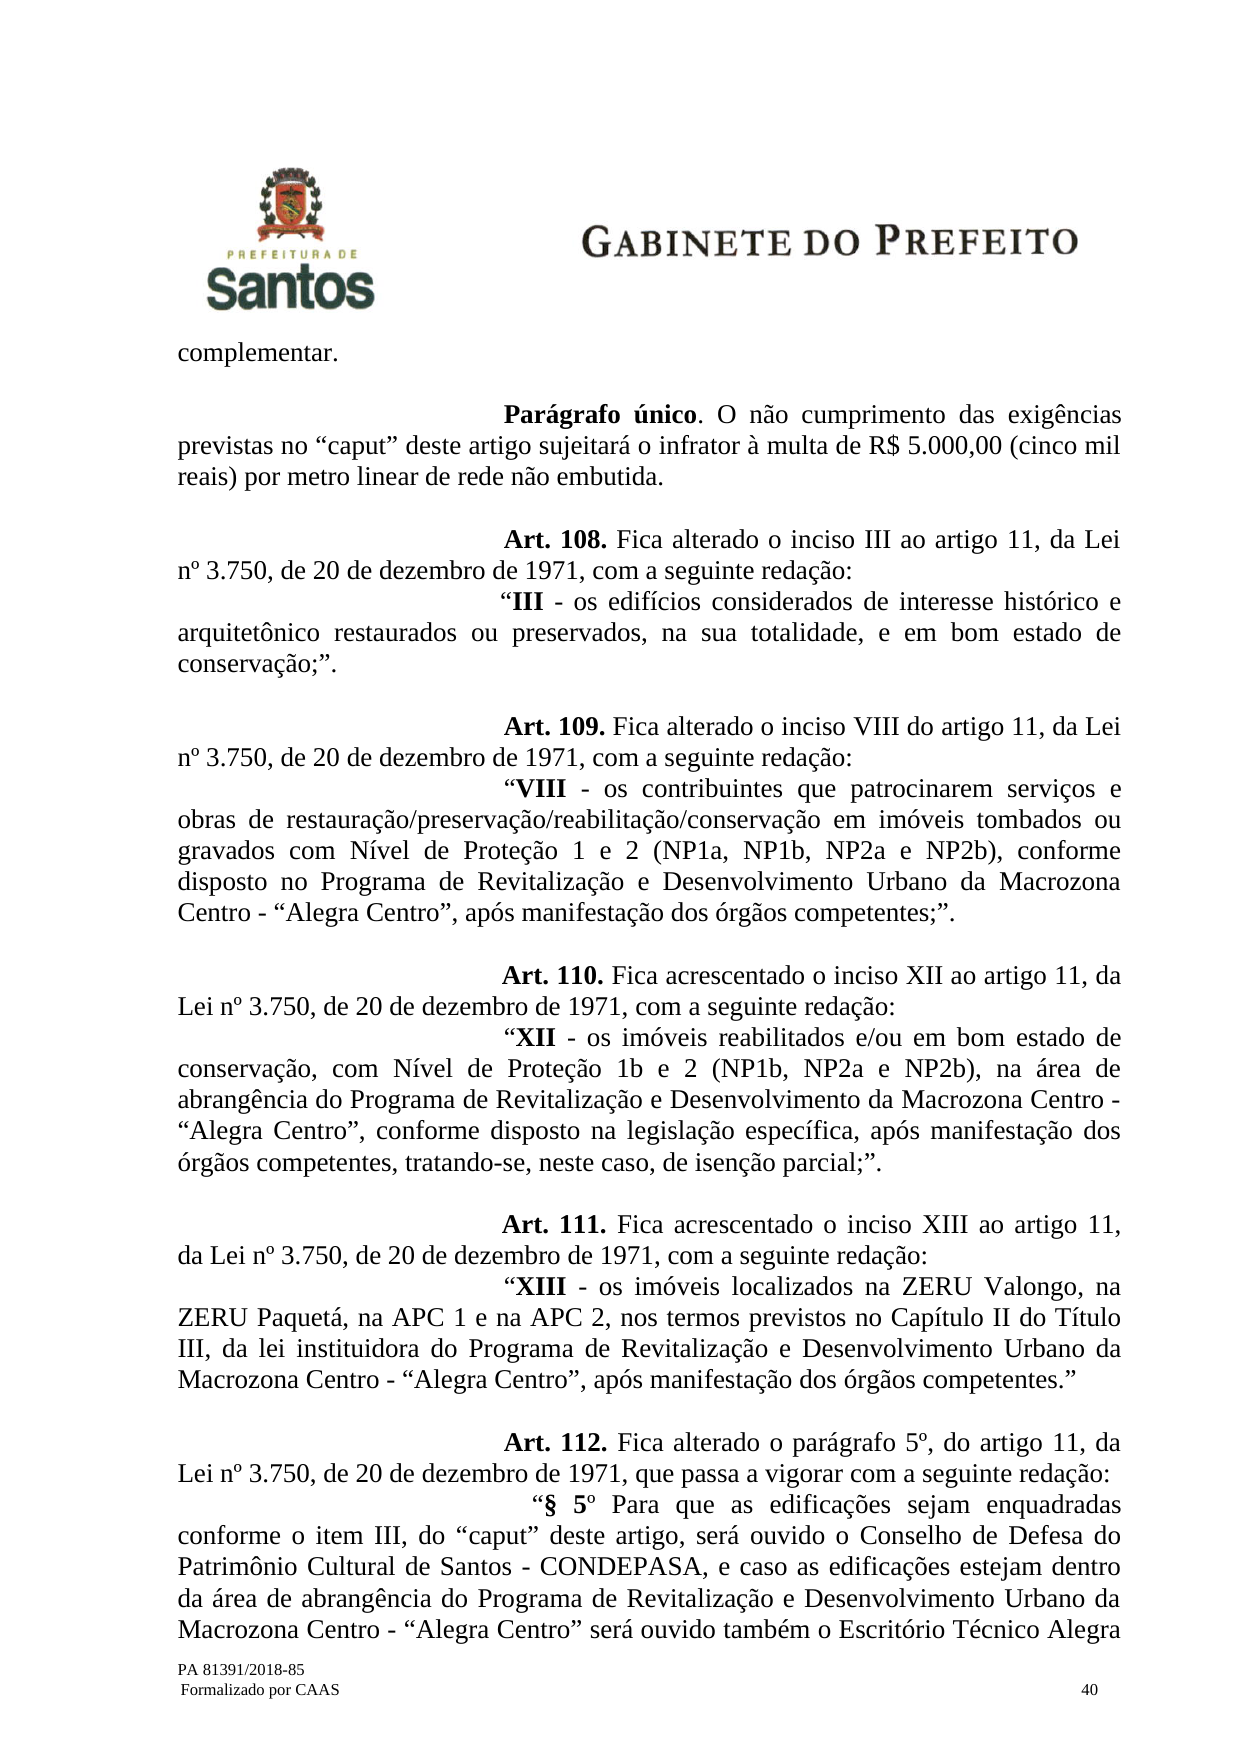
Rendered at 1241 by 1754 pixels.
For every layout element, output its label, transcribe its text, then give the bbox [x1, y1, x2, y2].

text Art. 110. Fica acrescentado o inciso XII ao artigo 11, da Lei nº 3.750, de 20 de dezembro de 1971, com a seguinte redação: [177, 959, 1122, 1021]
text Art. 112. Fica alterado o parágrafo 5º, do artigo 11, da Lei nº 3.750, de 20 de dezembro de 1971, que passa a vigorar com a seguinte redação: [177, 1426, 1122, 1488]
text complementar. [177, 336, 1122, 367]
text “XII - os imóveis reabilitados e/ou em bom estado de conservação, com Nível de Proteção 1b e 2 (NP1b, NP2a e NP2b), na área de abrangência do Programa de Revitalização e Desenvolvimento da Macrozona Centro - “Alegra Centro”, conforme disposto na legislação específica, após manifestação dos órgãos competentes, tratando-se, neste caso, de isenção parcial;”. [177, 1021, 1122, 1177]
text Parágrafo único. O não cumprimento das exigências previstas no “caput” deste artigo sujeitará o infrator à multa de R$ 5.000,00 (cinco mil reais) por metro linear de rede não embutida. [177, 398, 1122, 492]
text “XIII - os imóveis localizados na ZERU Valongo, na ZERU Paquetá, na APC 1 e na APC 2, nos termos previstos no Capítulo II do Título III, da lei instituidora do Programa de Revitalização e Desenvolvimento Urbano da Macrozona Centro - “Alegra Centro”, após manifestação dos órgãos competentes.” [177, 1270, 1122, 1395]
text Art. 111. Fica acrescentado o inciso XIII ao artigo 11, da Lei nº 3.750, de 20 de dezembro de 1971, com a seguinte redação: [177, 1208, 1122, 1270]
text “VIII - os contribuintes que patrocinarem serviços e obras de restauração/preservação/reabilitação/conservação em imóveis tombados ou gravados com Nível de Proteção 1 e 2 (NP1a, NP1b, NP2a e NP2b), conforme disposto no Programa de Revitalização e Desenvolvimento Urbano da Macrozona Centro - “Alegra Centro”, após manifestação dos órgãos competentes;”. [177, 772, 1122, 928]
text Art. 108. Fica alterado o inciso III ao artigo 11, da Lei nº 3.750, de 20 de dezembro de 1971, com a seguinte redação: [177, 523, 1122, 585]
text “§ 5º Para que as edificações sejam enquadradas conforme o item III, do “caput” deste artigo, será ouvido o Conselho de Defesa do Patrimônio Cultural de Santos - CONDEPASA, e caso as edificações estejam dentro da área de abrangência do Programa de Revitalização e Desenvolvimento Urbano da Macrozona Centro - “Alegra Centro” será ouvido também o Escritório Técnico Alegra [177, 1488, 1122, 1644]
text “III - os edifícios considerados de interesse histórico e arquitetônico restaurados ou preservados, na sua totalidade, e em bom estado de conservação;”. [177, 585, 1122, 678]
text Art. 109. Fica alterado o inciso VIII do artigo 11, da Lei nº 3.750, de 20 de dezembro de 1971, com a seguinte redação: [177, 709, 1122, 772]
